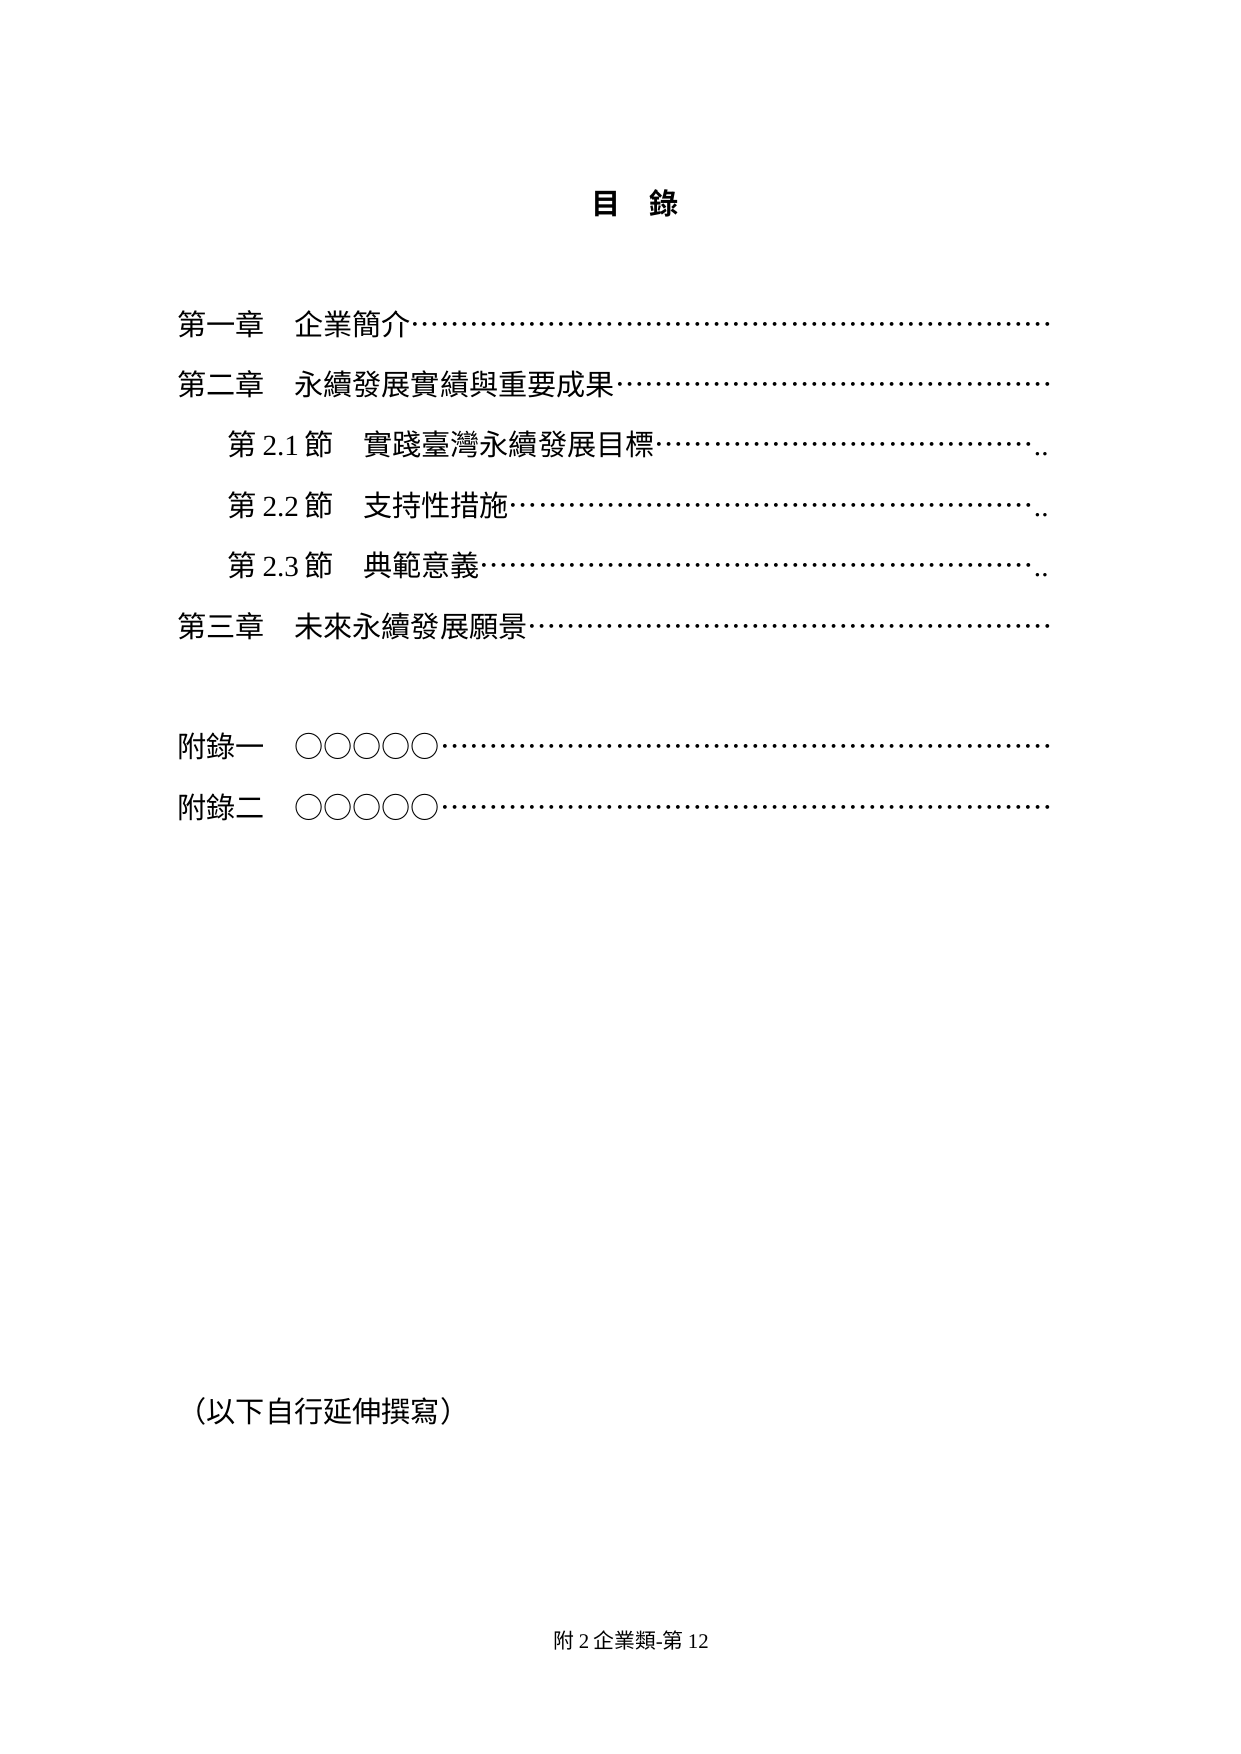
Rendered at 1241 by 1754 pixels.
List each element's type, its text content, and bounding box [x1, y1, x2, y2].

text 附錄一 ○○○○○……………………………………………………… [177, 718, 1092, 768]
text 目 錄 [177, 174, 1092, 224]
text 第三章 未來永續發展願景……………………………………………… [177, 597, 1092, 647]
text 附錄二 ○○○○○……………………………………………………… [177, 778, 1092, 828]
text 第2.1節 實踐臺灣永續發展目標………………………………….. [177, 416, 1092, 466]
text （以下自行延伸撰寫） [177, 1382, 1092, 1432]
text 第2.3節 典範意義………………………………………………….. [177, 537, 1092, 587]
text 第一章 企業簡介………………………………………………………… [177, 295, 1092, 345]
text 第二章 永續發展實績與重要成果……………………………………… [177, 355, 1092, 405]
text 第2.2節 支持性措施……………………………………………….. [177, 476, 1092, 526]
